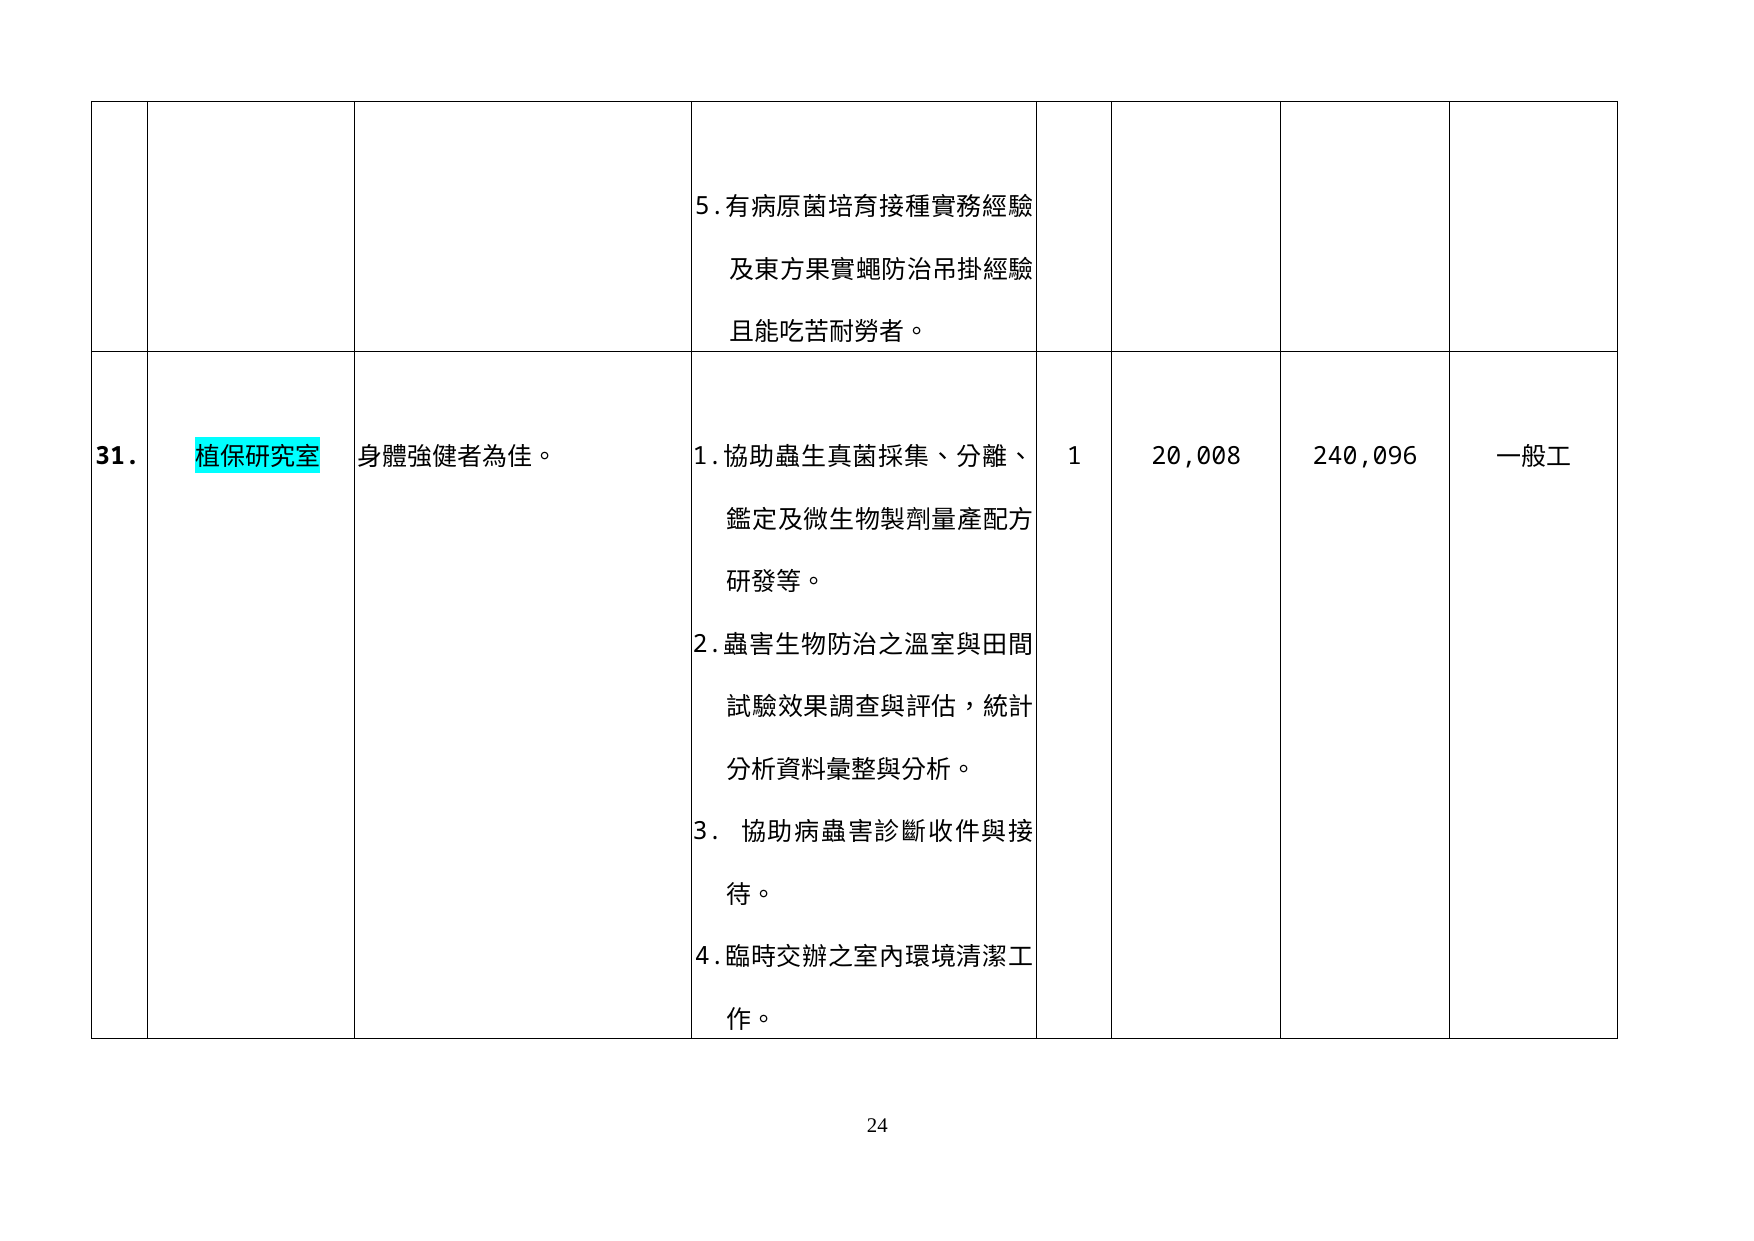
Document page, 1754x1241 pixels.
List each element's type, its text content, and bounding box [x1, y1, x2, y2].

table_cell 1.協助蟲生真菌採集、分離、鑑定及微生物製劑量產配方研發等。 2.蟲害生物防治之溫室與田間試驗效果調查與評估，統計分析資料彙整與分析。 3. 協助病蟲害診斷收件與接待。 4.臨時交辦之室內環境清潔工作。 [692, 352, 1036, 1038]
table_cell 植保研究室 [148, 352, 354, 1038]
table_cell [1281, 102, 1449, 351]
table_cell [1037, 102, 1111, 351]
table_cell [1112, 102, 1280, 351]
table_cell 身體強健者為佳。 [355, 352, 691, 1038]
table_cell [92, 352, 147, 1038]
table_cell 1 [1037, 352, 1111, 1038]
table_cell 240,096 [1281, 352, 1449, 1038]
table_cell [1450, 102, 1617, 351]
table_cell 5.有病原菌培育接種實務經驗及東方果實蠅防治吊掛經驗且能吃苦耐勞者。 [692, 102, 1036, 351]
table_cell [92, 102, 147, 351]
table_cell [355, 102, 691, 351]
table_cell [148, 102, 354, 351]
table_cell 20,008 [1112, 352, 1280, 1038]
table_cell 一般工 [1450, 352, 1617, 1038]
